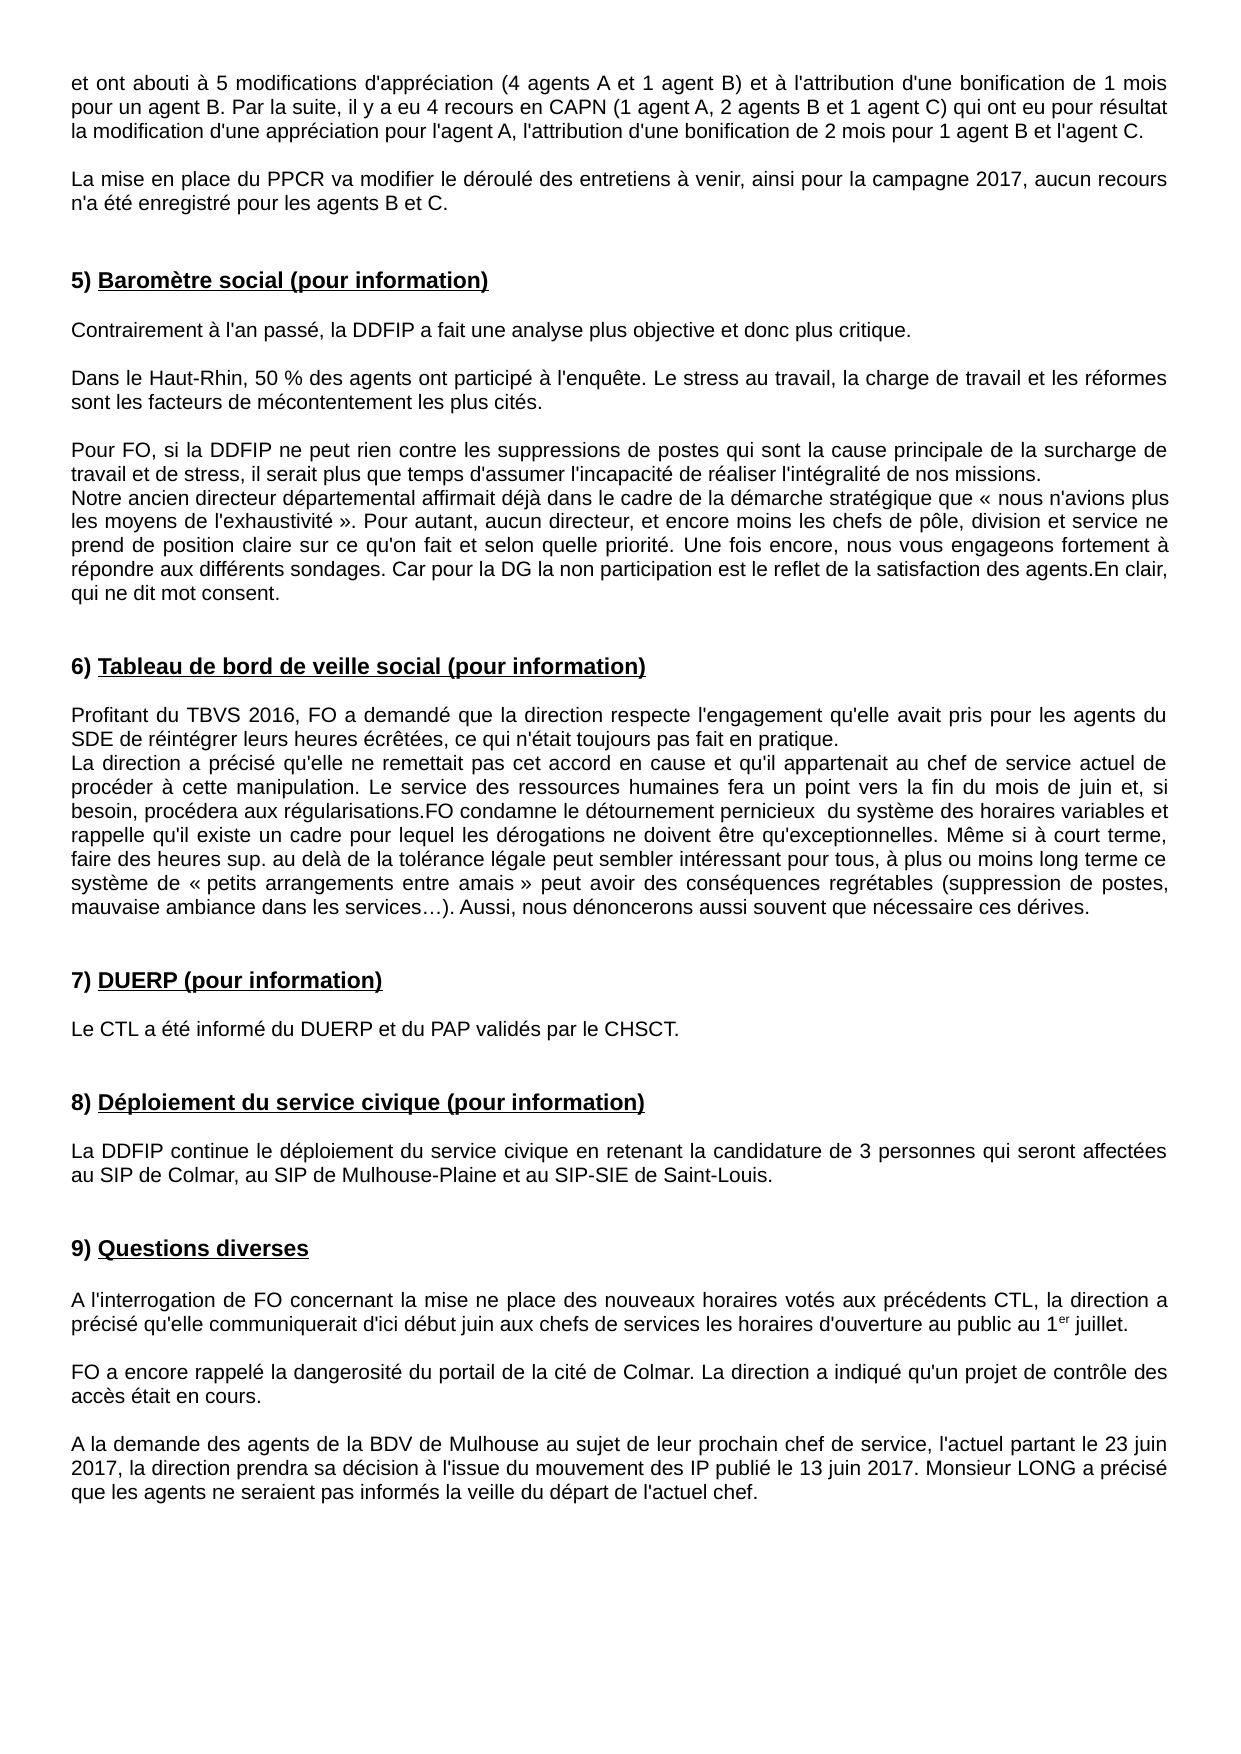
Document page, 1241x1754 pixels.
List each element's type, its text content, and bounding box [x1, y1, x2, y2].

text Profitant du TBVS 2016, FO a demandé que la direction respecte l'engagement qu'elle avait pris pour les agents du SDE de réintégrer leurs heures écrêtées, ce qui n'était toujours pas fait en pratique. [71, 703, 1169, 751]
text Le CTL a été informé du DUERP et du PAP validés par le CHSCT. [71, 1017, 1169, 1041]
text 6) Tableau de bord de veille social (pour information) [71, 653, 1169, 679]
text La direction a précisé qu'elle ne remettait pas cet accord en cause et qu'il appartenait au chef de service actuel de procéder à cette manipulation. Le service des ressources humaines fera un point vers la fin du mois de juin et, si besoin, procédera aux régularisations.FO condamne le détournement pernicieux du système des horaires variables et rappelle qu'il existe un cadre pour lequel les dérogations ne doivent être qu'exceptionnelles. Même si à court terme, faire des heures sup. au delà de la tolérance légale peut sembler intéressant pour tous, à plus ou moins long terme ce système de « petits arrangements entre amais » peut avoir des conséquences regrétables (suppression de postes, mauvaise ambiance dans les services…). Aussi, nous dénoncerons aussi souvent que nécessaire ces dérives. [71, 751, 1169, 919]
text 7) DUERP (pour information) [71, 967, 1169, 993]
text La mise en place du PPCR va modifier le déroulé des entretiens à venir, ainsi pour la campagne 2017, aucun recours n'a été enregistré pour les agents B et C. [71, 167, 1169, 214]
text Dans le Haut-Rhin, 50 % des agents ont participé à l'enquête. Le stress au travail, la charge de travail et les réformes sont les facteurs de mécontentement les plus cités. [71, 366, 1169, 413]
text A la demande des agents de la BDV de Mulhouse au sujet de leur prochain chef de service, l'actuel partant le 23 juin 2017, la direction prendra sa décision à l'issue du mouvement des IP publié le 13 juin 2017. Monsieur LONG a précisé que les agents ne seraient pas informés la veille du départ de l'actuel chef. [71, 1432, 1169, 1503]
text Notre ancien directeur départemental affirmait déjà dans le cadre de la démarche stratégique que « nous n'avions plus les moyens de l'exhaustivité ». Pour autant, aucun directeur, et encore moins les chefs de pôle, division et service ne prend de position claire sur ce qu'on fait et selon quelle priorité. Une fois encore, nous vous engageons fortement à répondre aux différents sondages. Car pour la DG la non participation est le reflet de la satisfaction des agents.En clair, qui ne dit mot consent. [71, 485, 1169, 605]
text 8) Déploiement du service civique (pour information) [71, 1089, 1169, 1115]
text 9) Questions diverses [71, 1235, 1169, 1262]
text La DDFIP continue le déploiement du service civique en retenant la candidature de 3 personnes qui seront affectées au SIP de Colmar, au SIP de Mulhouse-Plaine et au SIP-SIE de Saint-Louis. [71, 1139, 1169, 1187]
text Pour FO, si la DDFIP ne peut rien contre les suppressions de postes qui sont la cause principale de la surcharge de travail et de stress, il serait plus que temps d'assumer l'incapacité de réaliser l'intégralité de nos missions. [71, 437, 1169, 485]
text FO a encore rappelé la dangerosité du portail de la cité de Colmar. La direction a indiqué qu'un projet de contrôle des accès était en cours. [71, 1360, 1169, 1408]
text et ont abouti à 5 modifications d'appréciation (4 agents A et 1 agent B) et à l'attribution d'une bonification de 1 mois pour un agent B. Par la suite, il y a eu 4 recours en CAPN (1 agent A, 2 agents B et 1 agent C) qui ont eu pour résultat la modification d'une appréciation pour l'agent A, l'attribution d'une bonification de 2 mois pour 1 agent B et l'agent C. [71, 71, 1169, 143]
text 5) Baromètre social (pour information) [71, 267, 1169, 294]
text Contrairement à l'an passé, la DDFIP a fait une analyse plus objective et donc plus critique. [71, 318, 1169, 342]
text A l'interrogation de FO concernant la mise ne place des nouveaux horaires votés aux précédents CTL, la direction a précisé qu'elle communiquerait d'ici début juin aux chefs de services les horaires d'ouverture au public au 1er juillet. [71, 1288, 1169, 1336]
